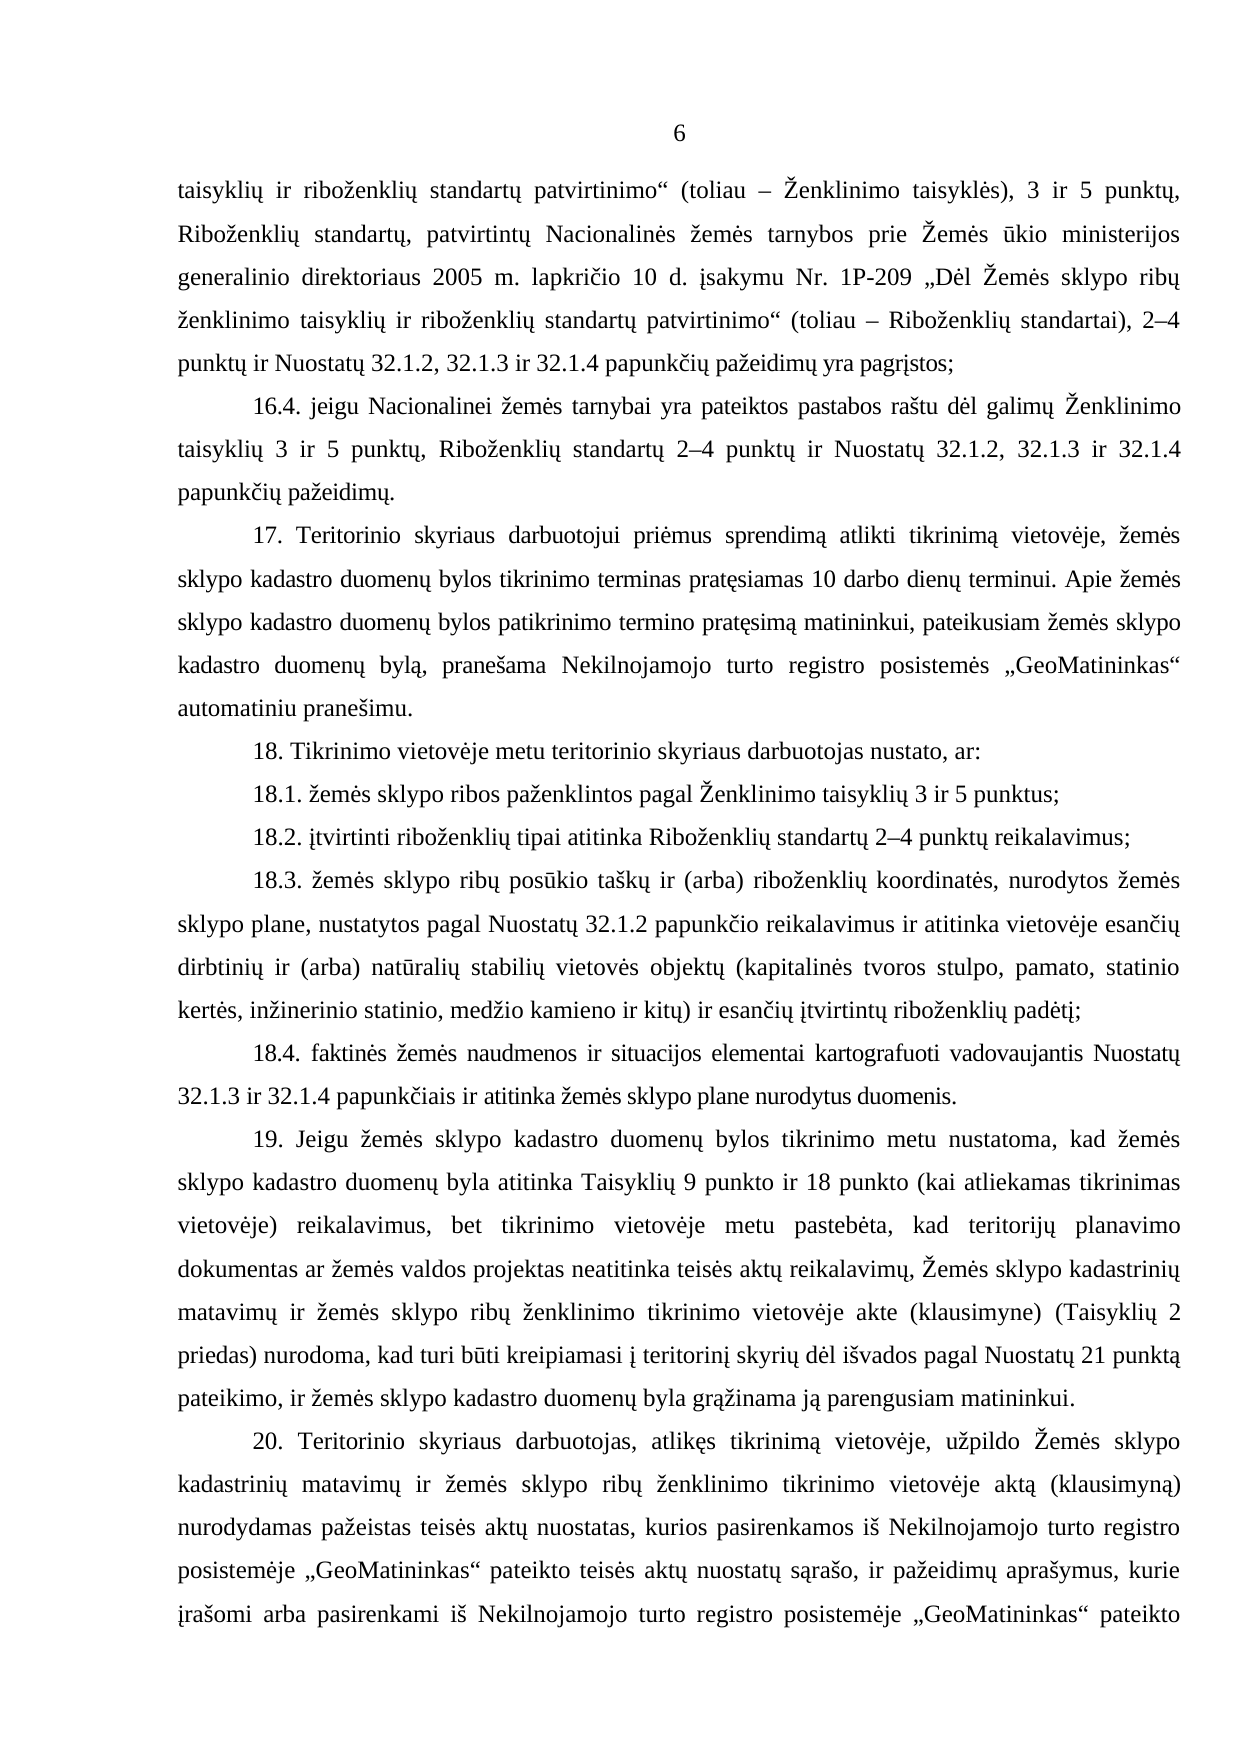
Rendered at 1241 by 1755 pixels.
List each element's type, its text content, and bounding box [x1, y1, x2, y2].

text 17. Teritorinio skyriaus darbuotojui priėmus sprendimą atlikti tikrinimą vietovėje, žemės sklypo kadastro duomenų bylos tikrinimo terminas pratęsiamas 10 darbo dienų terminui. Apie žemės sklypo kadastro duomenų bylos patikrinimo termino pratęsimą matininkui, pateikusiam žemės sklypo kadastro duomenų bylą, pranešama Nekilnojamojo turto registro posistemės „GeoMatininkas“ automatiniu pranešimu. [177, 521, 1181, 722]
text 20. Teritorinio skyriaus darbuotojas, atlikęs tikrinimą vietovėje, užpildo Žemės sklypo kadastrinių matavimų ir žemės sklypo ribų ženklinimo tikrinimo vietovėje aktą (klausimyną) nurodydamas pažeistas teisės aktų nuostatas, kurios pasirenkamos iš Nekilnojamojo turto registro posistemėje „GeoMatininkas“ pateikto teisės aktų nuostatų sąrašo, ir pažeidimų aprašymus, kurie įrašomi arba pasirenkami iš Nekilnojamojo turto registro posistemėje „GeoMatininkas“ pateikto [177, 1426, 1181, 1627]
text 18.4. faktinės žemės naudmenos ir situacijos elementai kartografuoti vadovaujantis Nuostatų 32.1.3 ir 32.1.4 papunkčiais ir atitinka žemės sklypo plane nurodytus duomenis. [177, 1038, 1181, 1110]
text 19. Jeigu žemės sklypo kadastro duomenų bylos tikrinimo metu nustatoma, kad žemės sklypo kadastro duomenų byla atitinka Taisyklių 9 punkto ir 18 punkto (kai atliekamas tikrinimas vietovėje) reikalavimus, bet tikrinimo vietovėje metu pastebėta, kad teritorijų planavimo dokumentas ar žemės valdos projektas neatitinka teisės aktų reikalavimų, Žemės sklypo kadastrinių matavimų ir žemės sklypo ribų ženklinimo tikrinimo vietovėje akte (klausimyne) (Taisyklių 2 priedas) nurodoma, kad turi būti kreipiamasi į teritorinį skyrių dėl išvados pagal Nuostatų 21 punktą pateikimo, ir žemės sklypo kadastro duomenų byla grąžinama ją parengusiam matininkui. [177, 1124, 1181, 1412]
text 18.2. įtvirtinti riboženklių tipai atitinka Riboženklių standartų 2–4 punktų reikalavimus; [177, 822, 1181, 851]
text 18.1. žemės sklypo ribos paženklintos pagal Ženklinimo taisyklių 3 ir 5 punktus; [177, 779, 1181, 808]
text 18. Tikrinimo vietovėje metu teritorinio skyriaus darbuotojas nustato, ar: [177, 736, 1181, 765]
text 18.3. žemės sklypo ribų posūkio taškų ir (arba) riboženklių koordinatės, nurodytos žemės sklypo plane, nustatytos pagal Nuostatų 32.1.2 papunkčio reikalavimus ir atitinka vietovėje esančių dirbtinių ir (arba) natūralių stabilių vietovės objektų (kapitalinės tvoros stulpo, pamato, statinio kertės, inžinerinio statinio, medžio kamieno ir kitų) ir esančių įtvirtintų riboženklių padėtį; [177, 866, 1181, 1024]
text taisyklių ir riboženklių standartų patvirtinimo“ (toliau – Ženklinimo taisyklės), 3 ir 5 punktų, Riboženklių standartų, patvirtintų Nacionalinės žemės tarnybos prie Žemės ūkio ministerijos generalinio direktoriaus 2005 m. lapkričio 10 d. įsakymu Nr. 1P-209 „Dėl Žemės sklypo ribų ženklinimo taisyklių ir riboženklių standartų patvirtinimo“ (toliau – Riboženklių standartai), 2–4 punktų ir Nuostatų 32.1.2, 32.1.3 ir 32.1.4 papunkčių pažeidimų yra pagrįstos; [177, 176, 1181, 377]
text 16.4. jeigu Nacionalinei žemės tarnybai yra pateiktos pastabos raštu dėl galimų Ženklinimo taisyklių 3 ir 5 punktų, Riboženklių standartų 2–4 punktų ir Nuostatų 32.1.2, 32.1.3 ir 32.1.4 papunkčių pažeidimų. [177, 391, 1181, 506]
